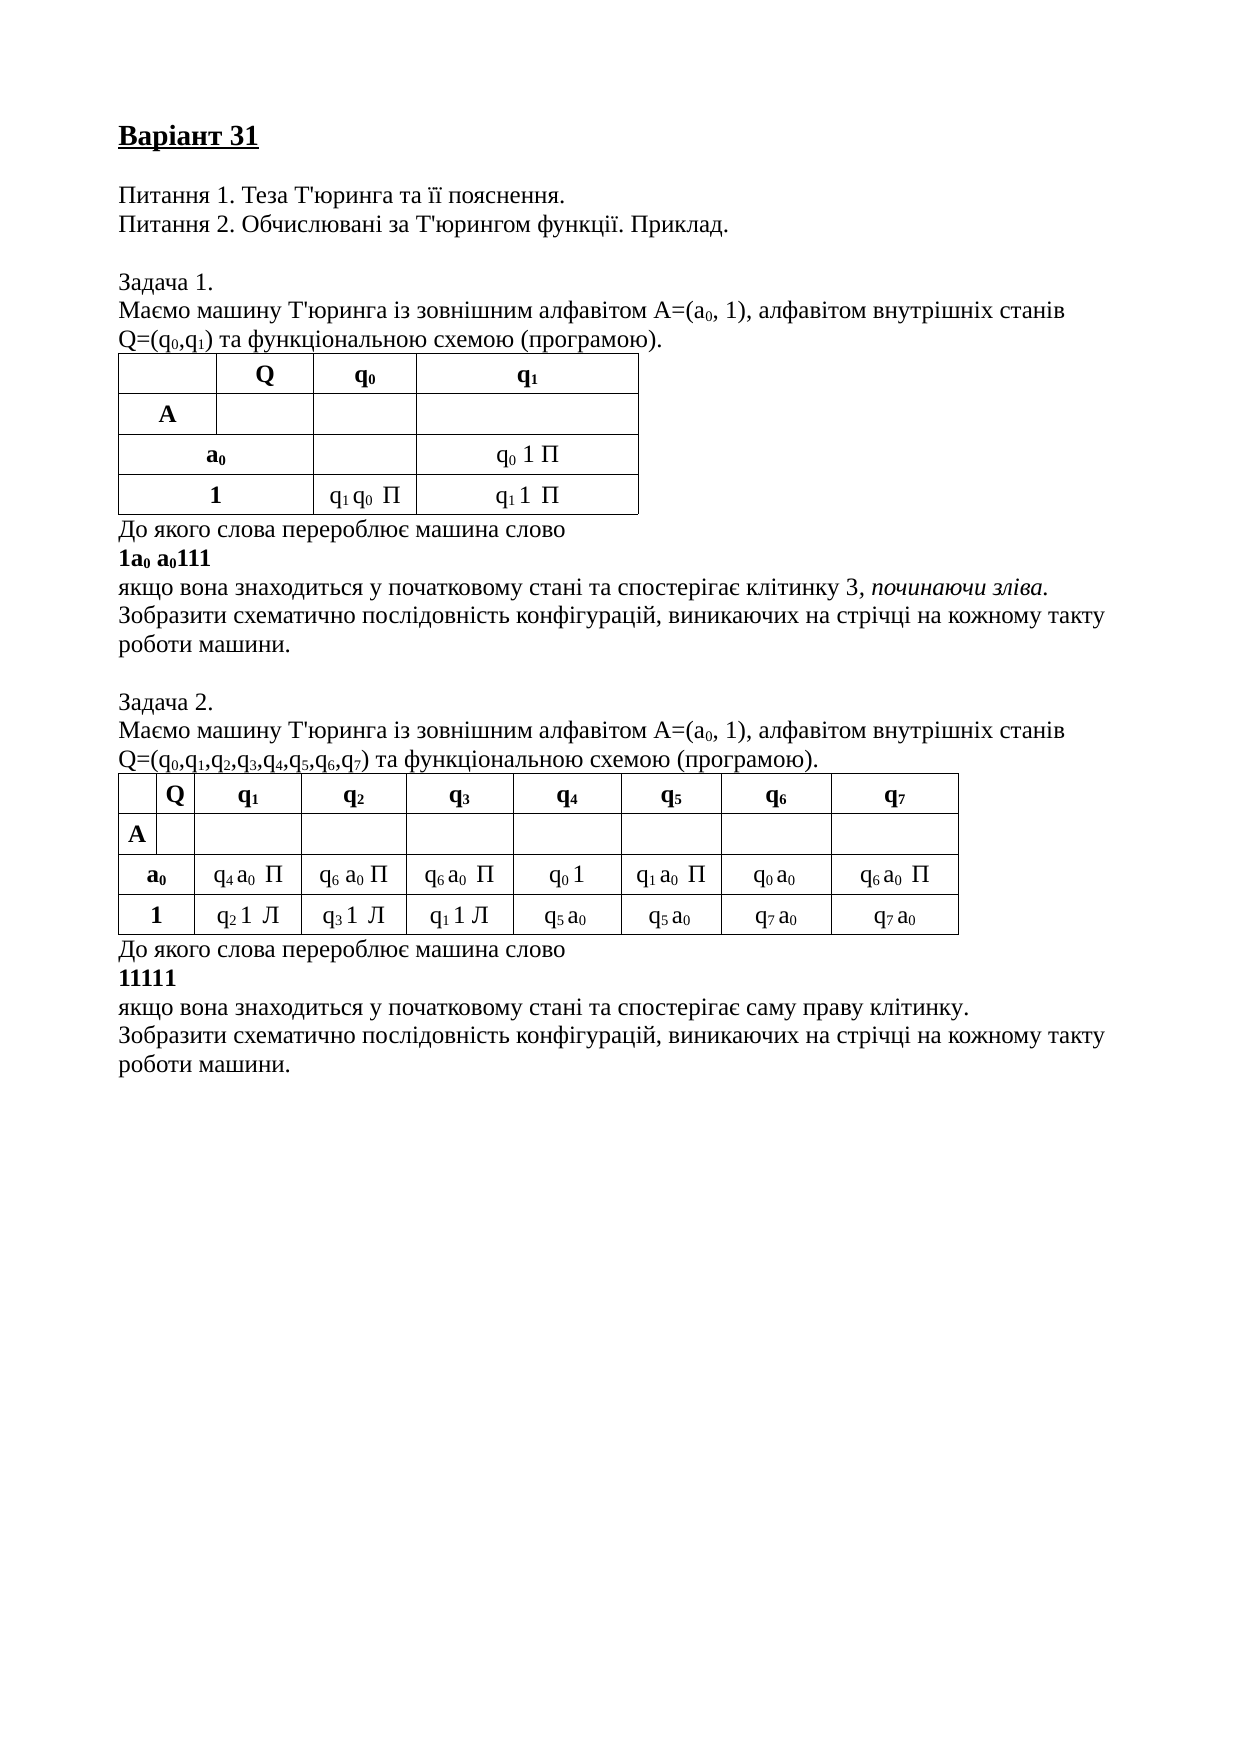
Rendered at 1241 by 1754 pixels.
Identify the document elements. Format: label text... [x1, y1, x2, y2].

table_cell q3 1 Л [302, 895, 406, 934]
table_header q2 [302, 774, 406, 813]
table_cell q0 1 [514, 855, 621, 894]
table_cell q1 1 П [417, 475, 638, 514]
table_cell 1 [119, 895, 194, 934]
text Питання 2. Обчислювані за Т'юрингом функції. Приклад. [118, 209, 1122, 238]
table_header q1 [417, 354, 638, 393]
table_cell q6 а0 П [302, 855, 406, 894]
text До якого слова перероблює машина слово [118, 514, 1122, 543]
table_cell а0 [119, 435, 313, 474]
text Маємо машину Т'юринга із зовнішним алфавітом А=(а0, 1), алфавітом внутрішніх станів Q=(q0,q1) та функціональною схемою (програмою). [118, 295, 1122, 353]
text 11111 [118, 963, 1122, 992]
table_header q0 [314, 354, 416, 393]
table_cell А [119, 814, 156, 854]
table_cell [622, 814, 721, 854]
table_cell q1 q0 П [314, 475, 416, 514]
table_cell [832, 814, 958, 854]
table_header q3 [407, 774, 513, 813]
table_cell q2 1 Л [195, 895, 301, 934]
text До якого слова перероблює машина слово [118, 934, 1122, 963]
table_header [119, 774, 156, 813]
text Варіант 31 [118, 118, 1122, 152]
table_cell [514, 814, 621, 854]
text якщо вона знаходиться у початковому стані та спостерігає саму праву клітинку. [118, 992, 1122, 1021]
table_cell q0 1 П [417, 435, 638, 474]
table_cell q6 а0 П [407, 855, 513, 894]
table_header Q [157, 774, 194, 813]
text Питання 1. Теза Т'юринга та її пояснення. [118, 180, 1122, 209]
table_header q1 [195, 774, 301, 813]
text Задача 1. [118, 267, 1122, 295]
table_header [119, 354, 216, 393]
table_header Q [217, 354, 313, 393]
table_cell q1 а0 П [622, 855, 721, 894]
table_cell q7 а0 [832, 895, 958, 934]
table_cell [722, 814, 831, 854]
table_header q7 [832, 774, 958, 813]
text якщо вона знаходиться у початковому стані та спостерігає клітинку 3, починаючи зліва. [118, 572, 1122, 601]
table_cell [217, 394, 313, 433]
table_header q6 [722, 774, 831, 813]
table_cell q4 а0 П [195, 855, 301, 894]
table_cell [195, 814, 301, 854]
table_header q4 [514, 774, 621, 813]
table_cell А [119, 394, 216, 433]
text Зобразити схематично послідовність конфігурацій, виникаючих на стрічці на кожному такту роботи машини. [118, 1021, 1122, 1078]
table_cell q1 1 Л [407, 895, 513, 934]
table_cell [302, 814, 406, 854]
text Зобразити схематично послідовність конфігурацій, виникаючих на стрічці на кожному такту роботи машини. [118, 601, 1122, 658]
text 1а0 а0111 [118, 543, 1122, 572]
text Маємо машину Т'юринга із зовнішним алфавітом А=(а0, 1), алфавітом внутрішніх станів Q=(q0,q1,q2,q3,q4,q5,q6,q7) та функціональною схемою (програмою). [118, 716, 1122, 773]
table_cell [314, 394, 416, 433]
table_cell q5 а0 [514, 895, 621, 934]
table_cell [314, 435, 416, 474]
table_cell [407, 814, 513, 854]
table_cell q6 а0 П [832, 855, 958, 894]
table_cell q7 а0 [722, 895, 831, 934]
table_cell [157, 814, 194, 854]
table_cell [417, 394, 638, 433]
text Задача 2. [118, 687, 1122, 716]
table_cell 1 [119, 475, 313, 514]
table_header q5 [622, 774, 721, 813]
table_cell а0 [119, 855, 194, 894]
table_cell q5 а0 [622, 895, 721, 934]
table_cell q0 а0 [722, 855, 831, 894]
